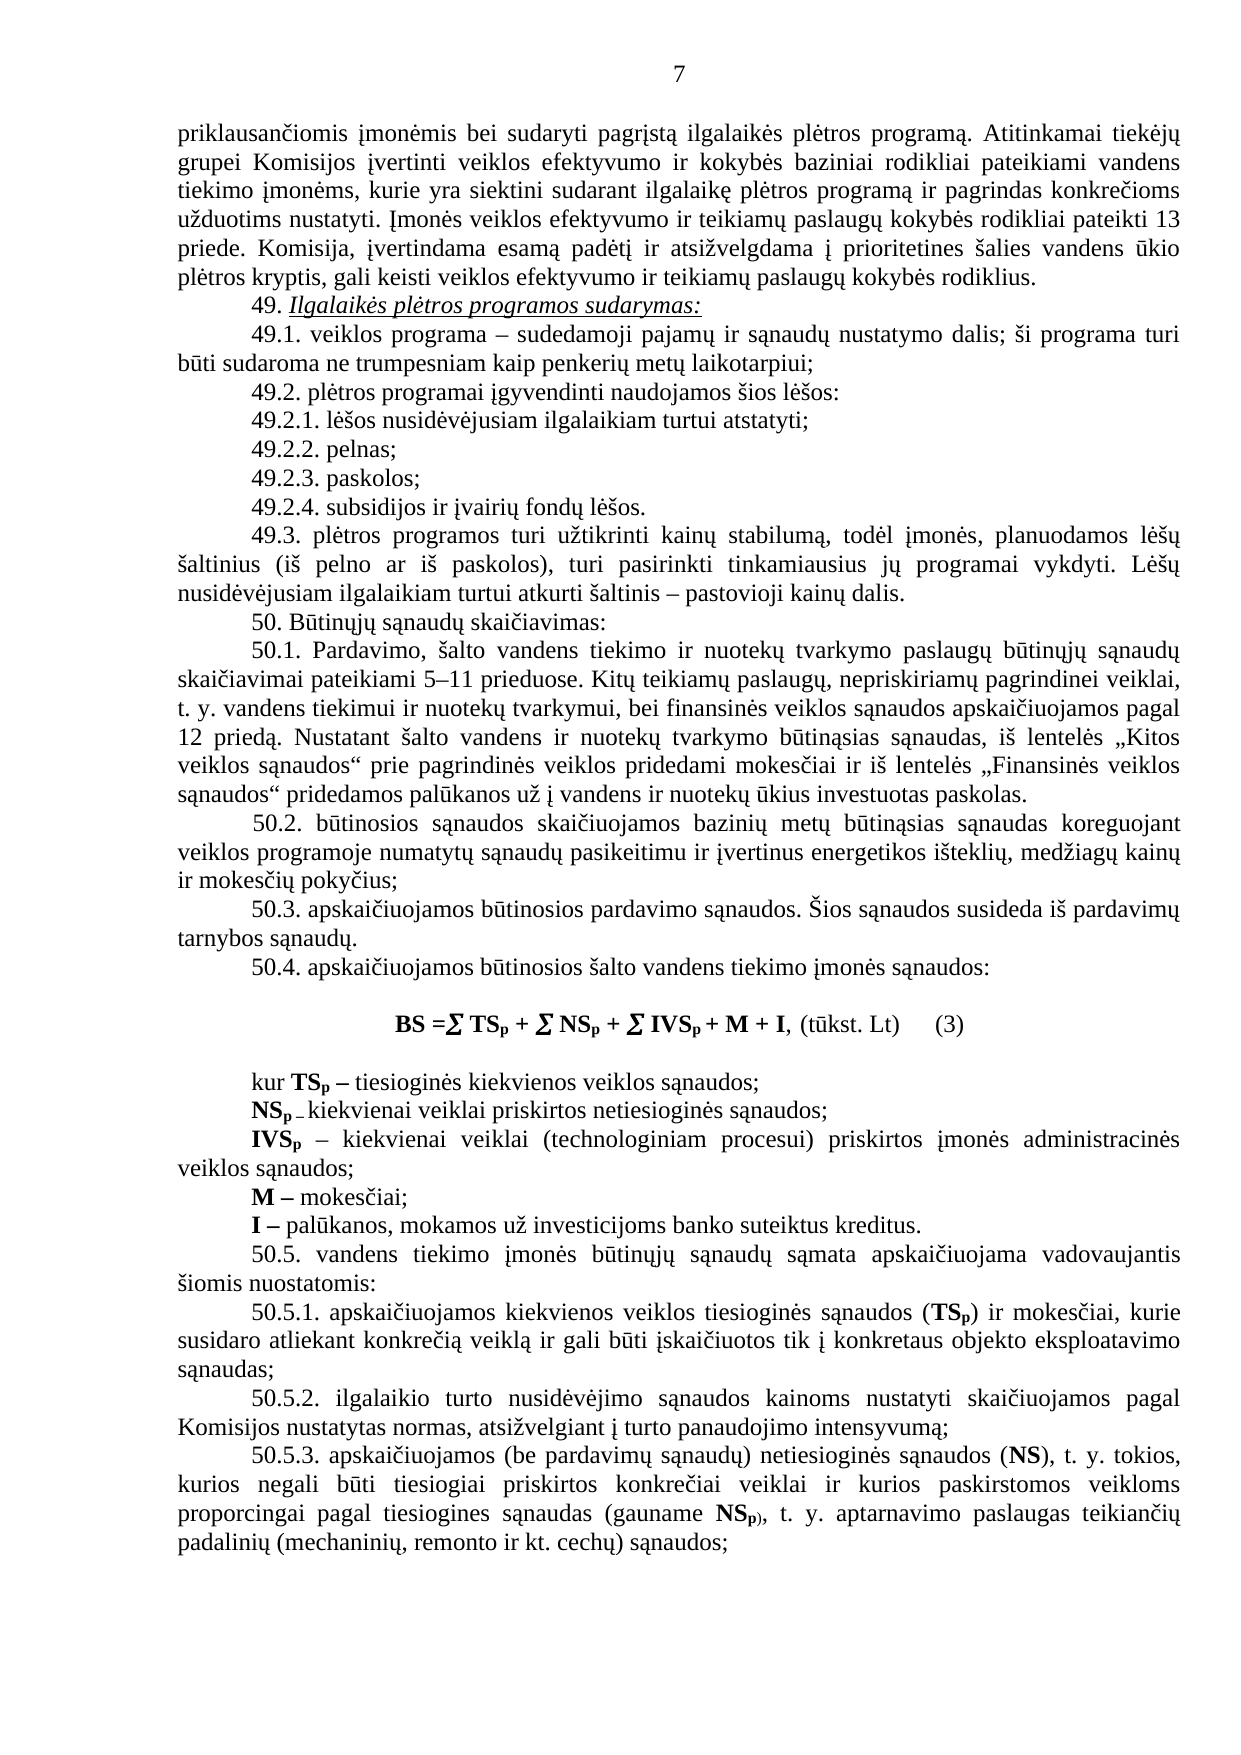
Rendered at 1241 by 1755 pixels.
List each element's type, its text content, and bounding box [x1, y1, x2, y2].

text 50.3. apskaičiuojamos būtinosios pardavimo sąnaudos. Šios sąnaudos susideda iš pardavimų tarnybos sąnaudų. [177, 894, 1181, 952]
text 49.2.2. pelnas; [177, 434, 1181, 463]
text 50.5. vandens tiekimo įmonės būtinųjų sąnaudų sąmata apskaičiuojama vadovaujantis šiomis nuostatomis: [177, 1239, 1181, 1297]
text 50.5.2. ilgalaikio turto nusidėvėjimo sąnaudos kainoms nustatyti skaičiuojamos pagal Komisijos nustatytas normas, atsižvelgiant į turto panaudojimo intensyvumą; [177, 1383, 1181, 1441]
text 49.2.1. lėšos nusidėvėjusiam ilgalaikiam turtui atstatyti; [177, 406, 1181, 434]
text 50.5.1. apskaičiuojamos kiekvienos veiklos tiesioginės sąnaudos (TSp) ir mokesčiai, kurie susidaro atliekant konkrečią veiklą ir gali būti įskaičiuotos tik į konkretaus objekto eksploatavimo sąnaudas; [177, 1297, 1181, 1383]
text NSp – kiekvienai veiklai priskirtos netiesioginės sąnaudos; [177, 1096, 1181, 1124]
text 50. Būtinųjų sąnaudų skaičiavimas: [177, 607, 1181, 636]
text 50.1. Pardavimo, šalto vandens tiekimo ir nuotekų tvarkymo paslaugų būtinųjų sąnaudų skaičiavimai pateikiami 5–11 prieduose. Kitų teikiamų paslaugų, nepriskiriamų pagrindinei veiklai, t. y. vandens tiekimui ir nuotekų tvarkymui, bei finansinės veiklos sąnaudos apskaičiuojamos pagal 12 priedą. Nustatant šalto vandens ir nuotekų tvarkymo būtinąsias sąnaudas, iš lentelės „Kitos veiklos sąnaudos“ prie pagrindinės veiklos pridedami mokesčiai ir iš lentelės „Finansinės veiklos sąnaudos“ pridedamos palūkanos už į vandens ir nuotekų ūkius investuotas paskolas. [177, 636, 1181, 808]
text priklausančiomis įmonėmis bei sudaryti pagrįstą ilgalaikės plėtros programą. Atitinkamai tiekėjų grupei Komisijos įvertinti veiklos efektyvumo ir kokybės baziniai rodikliai pateikiami vandens tiekimo įmonėms, kurie yra siektini sudarant ilgalaikę plėtros programą ir pagrindas konkrečioms užduotims nustatyti. Įmonės veiklos efektyvumo ir teikiamų paslaugų kokybės rodikliai pateikti 13 priede. Komisija, įvertindama esamą padėtį ir atsižvelgdama į prioritetines šalies vandens ūkio plėtros kryptis, gali keisti veiklos efektyvumo ir teikiamų paslaugų kokybės rodiklius. [177, 118, 1181, 291]
text kur TSp – tiesioginės kiekvienos veiklos sąnaudos; [177, 1067, 1181, 1096]
text 50.4. apskaičiuojamos būtinosios šalto vandens tiekimo įmonės sąnaudos: [177, 952, 1181, 981]
text 49. Ilgalaikės plėtros programos sudarymas: [177, 291, 1181, 319]
text IVSp – kiekvienai veiklai (technologiniam procesui) priskirtos įmonės administracinės veiklos sąnaudos; [177, 1124, 1181, 1182]
text 49.3. plėtros programos turi užtikrinti kainų stabilumą, todėl įmonės, planuodamos lėšų šaltinius (iš pelno ar iš paskolos), turi pasirinkti tinkamiausius jų programai vykdyti. Lėšų nusidėvėjusiam ilgalaikiam turtui atkurti šaltinis – pastovioji kainų dalis. [177, 521, 1181, 607]
text BS =å TSp + å NSp + å IVSp + M + I, (tūkst. Lt) (3) [177, 1009, 1181, 1038]
text 49.2. plėtros programai įgyvendinti naudojamos šios lėšos: [177, 377, 1181, 406]
text 49.2.3. paskolos; [177, 463, 1181, 492]
text 50.5.3. apskaičiuojamos (be pardavimų sąnaudų) netiesioginės sąnaudos (NS), t. y. tokios, kurios negali būti tiesiogiai priskirtos konkrečiai veiklai ir kurios paskirstomos veikloms proporcingai pagal tiesiogines sąnaudas (gauname NSp), t. y. aptarnavimo paslaugas teikiančių padalinių (mechaninių, remonto ir kt. cechų) sąnaudos; [177, 1441, 1181, 1556]
text 49.1. veiklos programa – sudedamoji pajamų ir sąnaudų nustatymo dalis; ši programa turi būti sudaroma ne trumpesniam kaip penkerių metų laikotarpiui; [177, 319, 1181, 377]
text 49.2.4. subsidijos ir įvairių fondų lėšos. [177, 492, 1181, 521]
text I – palūkanos, mokamos už investicijoms banko suteiktus kreditus. [177, 1211, 1181, 1239]
text 50.2. būtinosios sąnaudos skaičiuojamos bazinių metų būtinąsias sąnaudas koreguojant veiklos programoje numatytų sąnaudų pasikeitimu ir įvertinus energetikos išteklių, medžiagų kainų ir mokesčių pokyčius; [177, 808, 1181, 894]
text M – mokesčiai; [177, 1182, 1181, 1211]
